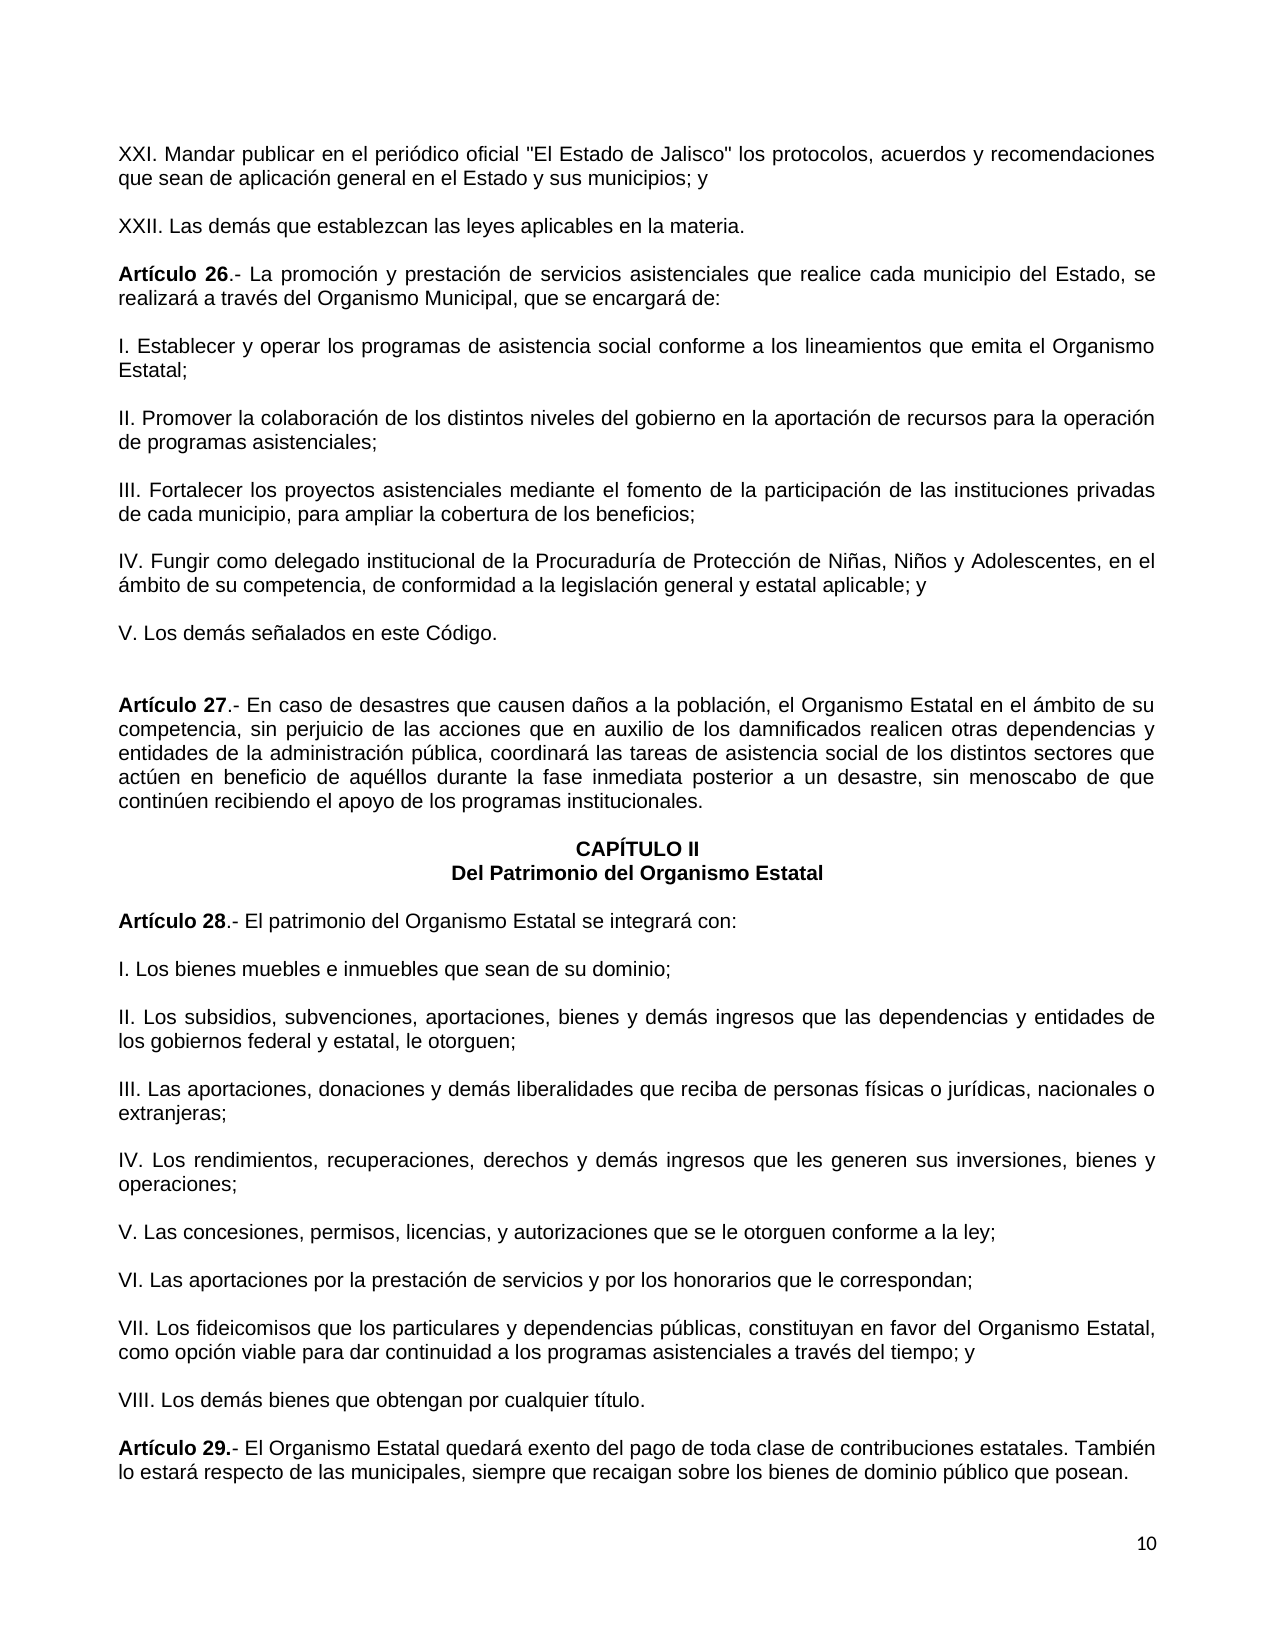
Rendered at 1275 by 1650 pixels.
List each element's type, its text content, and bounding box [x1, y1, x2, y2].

text III. Las aportaciones, donaciones y demás liberalidades que reciba de personas físicas o jurídicas, nacionales o extranjeras; [118, 1076, 1157, 1124]
text I. Los bienes muebles e inmuebles que sean de su dominio; [118, 957, 1157, 981]
text II. Los subsidios, subvenciones, aportaciones, bienes y demás ingresos que las dependencias y entidades de los gobiernos federal y estatal, le otorguen; [118, 1004, 1157, 1052]
text II. Promover la colaboración de los distintos niveles del gobierno en la aportación de recursos para la operación de programas asistenciales; [118, 406, 1157, 453]
text Del Patrimonio del Organismo Estatal [118, 861, 1157, 885]
text Artículo 28.- El patrimonio del Organismo Estatal se integrará con: [118, 909, 1157, 933]
text Artículo 26.- La promoción y prestación de servicios asistenciales que realice cada municipio del Estado, se realizará a través del Organismo Municipal, que se encargará de: [118, 262, 1157, 310]
text IV. Fungir como delegado institucional de la Procuraduría de Protección de Niñas, Niños y Adolescentes, en el ámbito de su competencia, de conformidad a la legislación general y estatal aplicable; y [118, 549, 1157, 597]
text V. Los demás señalados en este Código. [118, 621, 1157, 645]
text CAPÍTULO II [118, 837, 1157, 861]
text VI. Las aportaciones por la prestación de servicios y por los honorarios que le correspondan; [118, 1268, 1157, 1292]
text Artículo 29.- El Organismo Estatal quedará exento del pago de toda clase de contribuciones estatales. También lo estará respecto de las municipales, siempre que recaigan sobre los bienes de dominio público que posean. [118, 1436, 1157, 1484]
text XXI. Mandar publicar en el periódico oficial "El Estado de Jalisco" los protocolos, acuerdos y recomendaciones que sean de aplicación general en el Estado y sus municipios; y [118, 142, 1157, 190]
text VII. Los fideicomisos que los particulares y dependencias públicas, constituyan en favor del Organismo Estatal, como opción viable para dar continuidad a los programas asistenciales a través del tiempo; y [118, 1316, 1157, 1364]
text III. Fortalecer los proyectos asistenciales mediante el fomento de la participación de las instituciones privadas de cada municipio, para ampliar la cobertura de los beneficios; [118, 477, 1157, 525]
text Artículo 27.- En caso de desastres que causen daños a la población, el Organismo Estatal en el ámbito de su competencia, sin perjuicio de las acciones que en auxilio de los damnificados realicen otras dependencias y entidades de la administración pública, coordinará las tareas de asistencia social de los distintos sectores que actúen en beneficio de aquéllos durante la fase inmediata posterior a un desastre, sin menoscabo de que continúen recibiendo el apoyo de los programas institucionales. [118, 693, 1157, 813]
text I. Establecer y operar los programas de asistencia social conforme a los lineamientos que emita el Organismo Estatal; [118, 334, 1157, 382]
text V. Las concesiones, permisos, licencias, y autorizaciones que se le otorguen conforme a la ley; [118, 1220, 1157, 1244]
text VIII. Los demás bienes que obtengan por cualquier título. [118, 1388, 1157, 1412]
text IV. Los rendimientos, recuperaciones, derechos y demás ingresos que les generen sus inversiones, bienes y operaciones; [118, 1148, 1157, 1196]
text XXII. Las demás que establezcan las leyes aplicables en la materia. [118, 214, 1157, 238]
